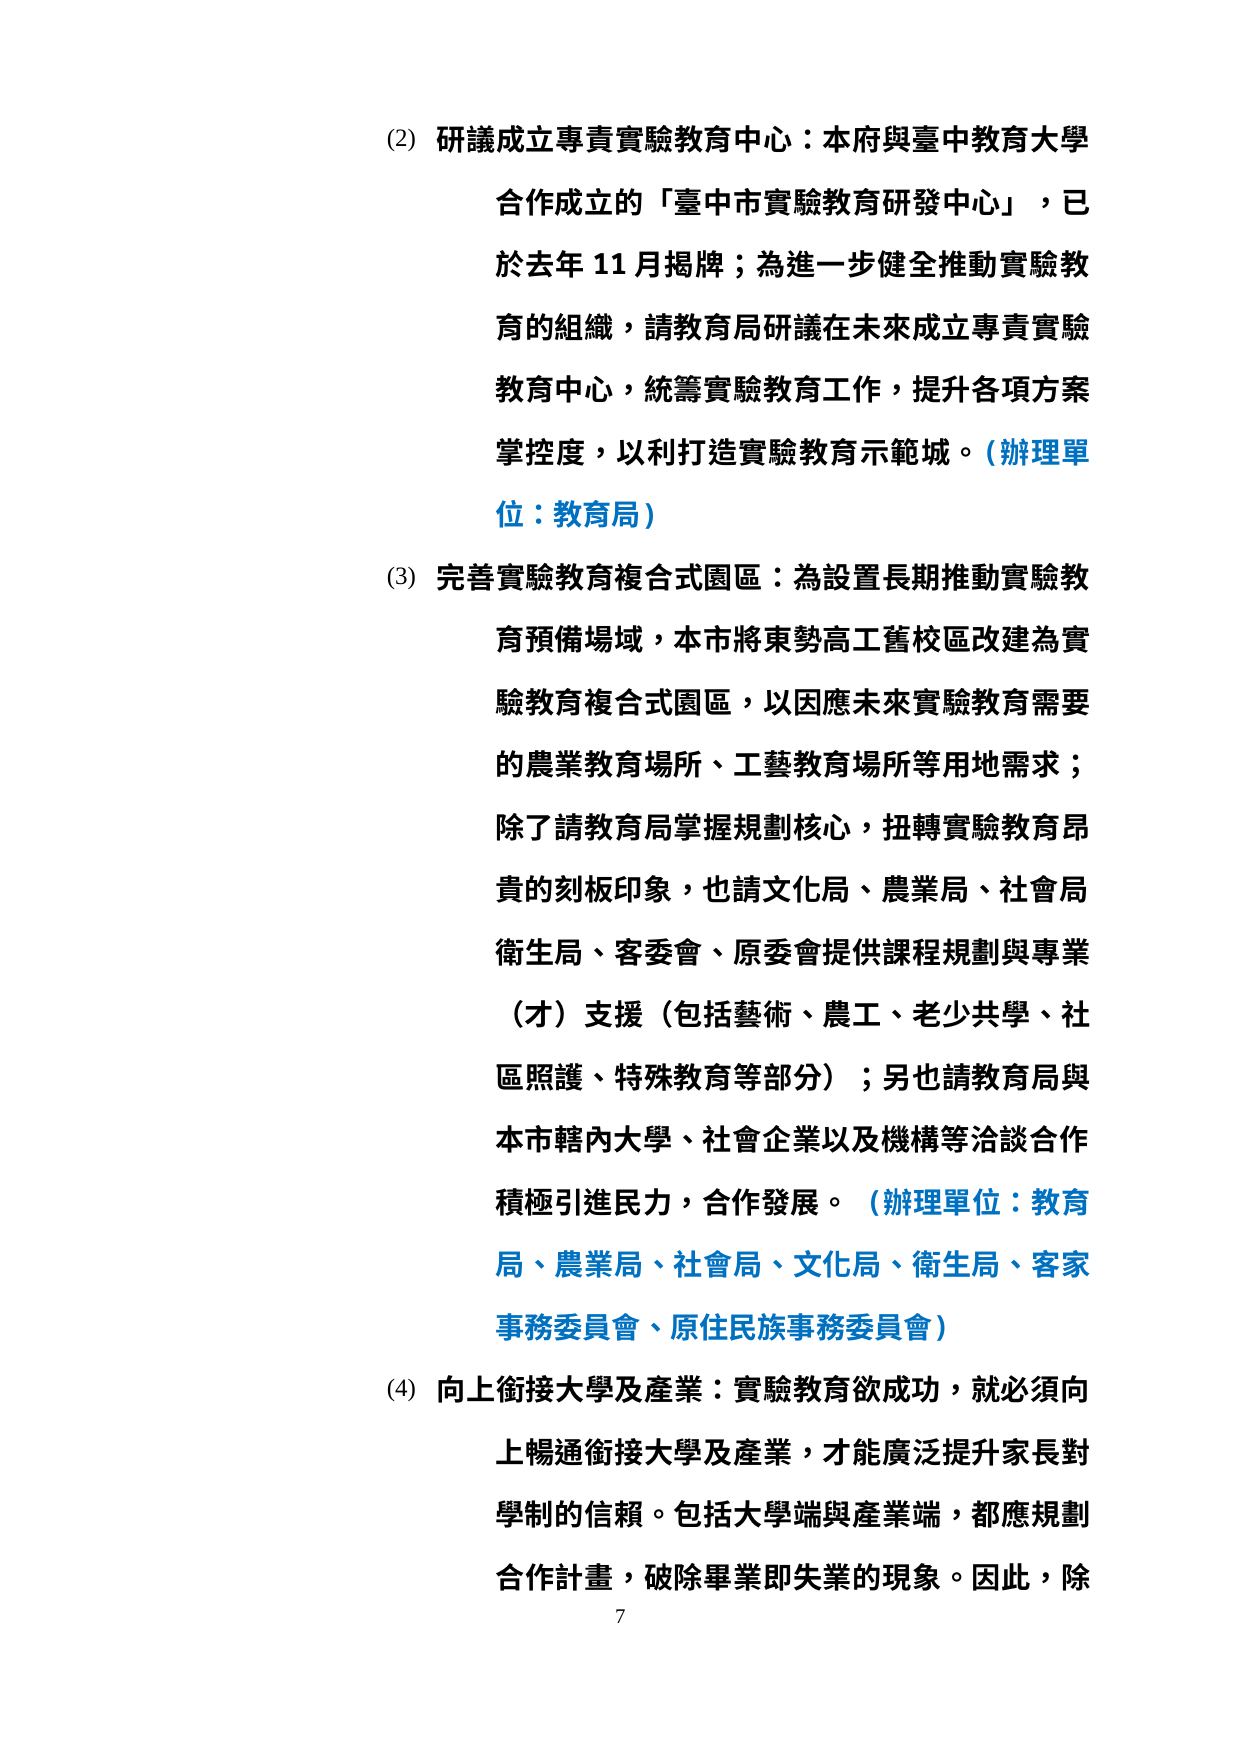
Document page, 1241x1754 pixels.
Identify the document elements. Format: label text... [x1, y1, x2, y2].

list 向上銜接大學及產業：實驗教育欲成功，就必須向上暢通銜接大學及產業，才能廣泛提升家長對學制的信賴。包括大學端與產業端，都應規劃合作計畫，破除畢業即失業的現象。因此，除了個別拜訪，必要時也請教育局邀集實驗教育學校（機構）以及教育部、勞工局、經發局等相關局處，與大專院校及產（企）業者召開商談會議，具體研議可行合作方案。例如東勢高工有與建築業合作的裝潢班、新社高中有與種苗繁殖場合作的科系，勤益科大也與大甲高工、大甲國中及日南國中，擁有與自行車業者合作之完整學程等；這些都是地方政府才能做到的教育銜接，唯有讓本市實驗教育體制成功落實，才能帶給學子擁有更多展現自己的機會。(辦理單位：教育局、經濟發展局、勞工局) [387, 1346, 1090, 1596]
list 完善實驗教育複合式園區：為設置長期推動實驗教育預備場域，本市將東勢高工舊校區改建為實驗教育複合式園區，以因應未來實驗教育需要的農業教育場所、工藝教育場所等用地需求；除了請教育局掌握規劃核心，扭轉實驗教育昂貴的刻板印象，也請文化局、農業局、社會局、衛生局、客委會、原委會提供課程規劃與專業（才）支援（包括藝術、農工、老少共學、社區照護、特殊教育等部分）；另也請教育局與本市轄內大學、社會企業以及機構等洽談合作，積極引進民力，合作發展。 (辦理單位：教育局、農業局、社會局、文化局、衛生局、客家事務委員會、原住民族事務委員會) [387, 534, 1090, 1346]
list 研議成立專責實驗教育中心：本府與臺中教育大學合作成立的「臺中市實驗教育研發中心」，已於去年11月揭牌；為進一步健全推動實驗教育的組織，請教育局研議在未來成立專責實驗教育中心，統籌實驗教育工作，提升各項方案掌控度，以利打造實驗教育示範城。(辦理單位：教育局) [387, 96, 1090, 534]
